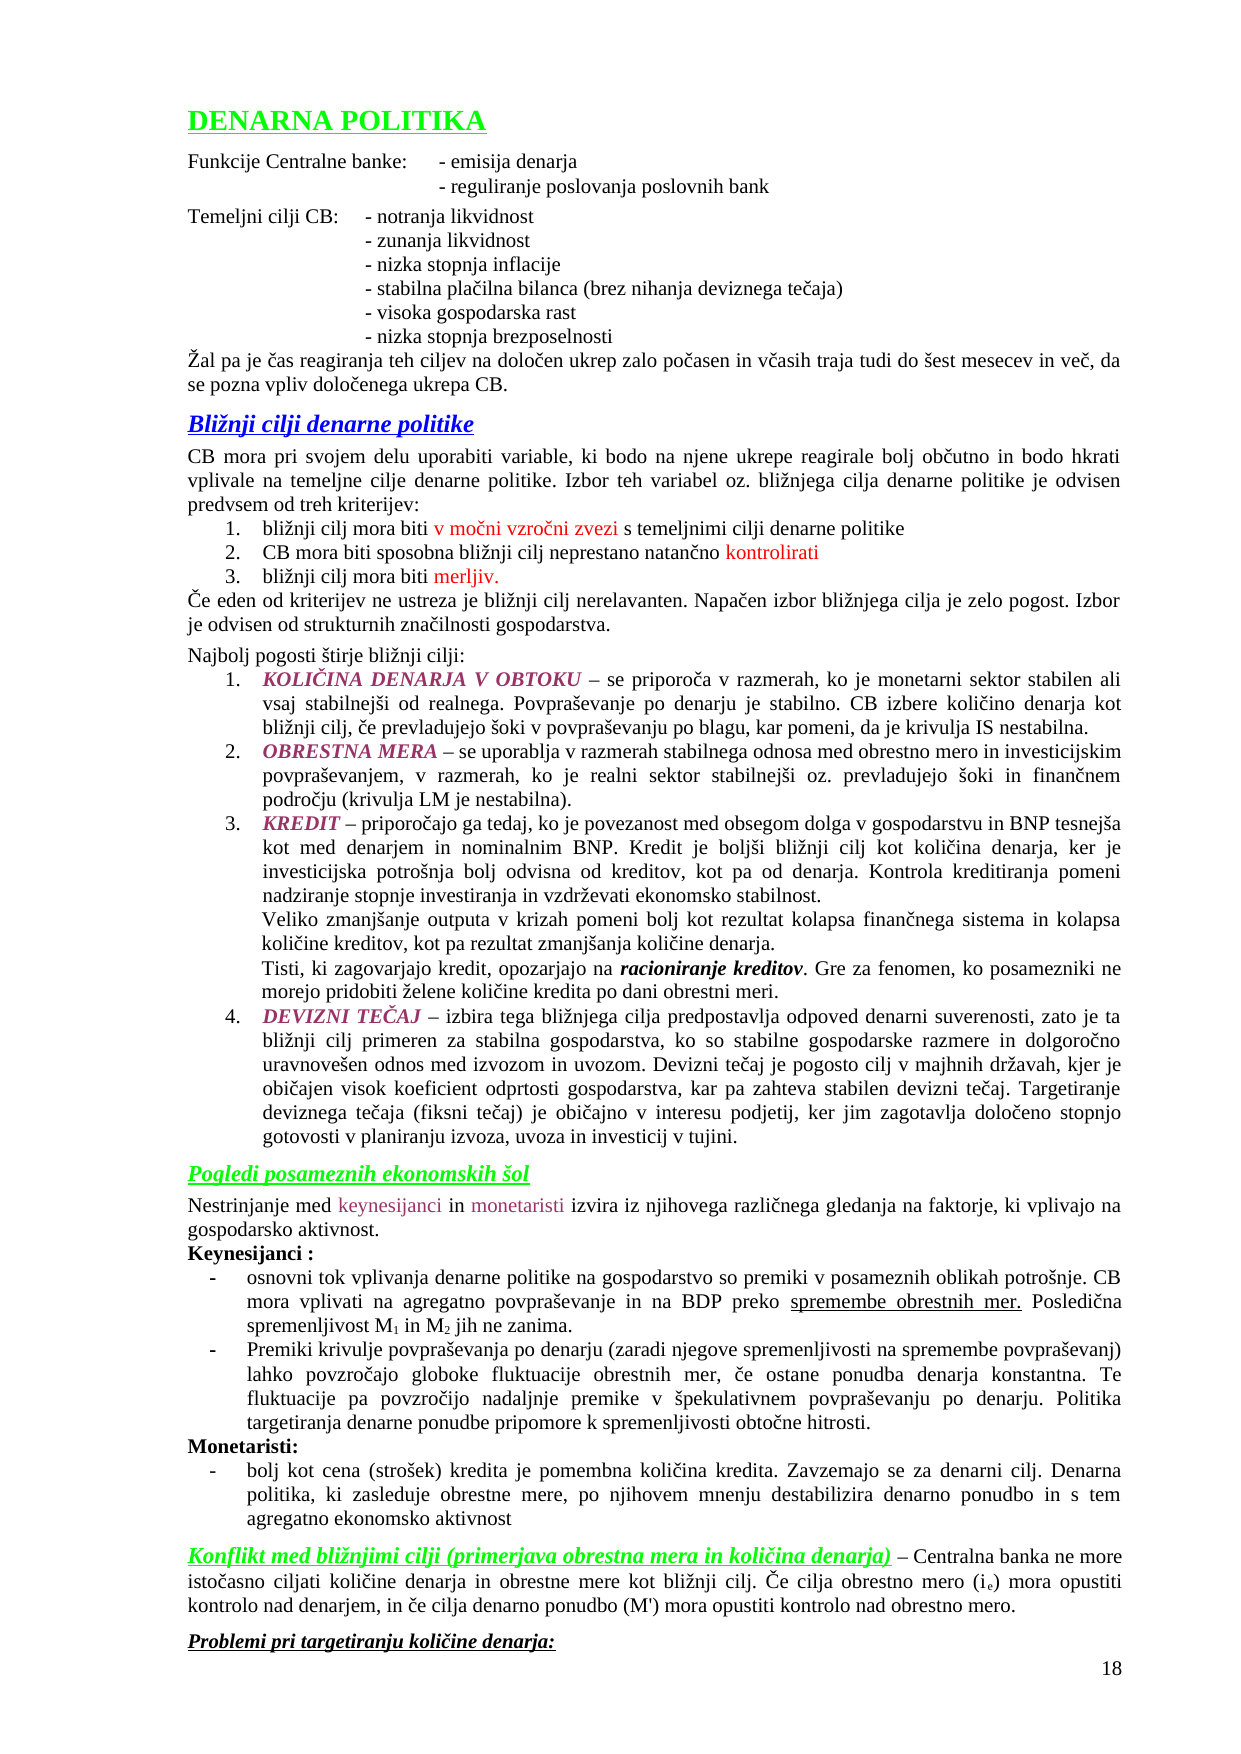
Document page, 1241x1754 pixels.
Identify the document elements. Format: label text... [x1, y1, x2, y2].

list OBRESTNA MERA – se uporablja v razmerah stabilnega odnosa med obrestno mero in investicijskim povpraševanjem, v razmerah, ko je realni sektor stabilnejši oz. prevladujejo šoki in finančnem področju (krivulja LM je nestabilna). [225, 739, 1122, 811]
list DEVIZNI TEČAJ – izbira tega bližnjega cilja predpostavlja odpoved denarni suverenosti, zato je ta bližnji cilj primeren za stabilna gospodarstva, ko so stabilne gospodarske razmere in dolgoročno uravnovešen odnos med izvozom in uvozom. Devizni tečaj je pogosto cilj v majhnih državah, kjer je običajen visok koeficient odprtosti gospodarstva, kar pa zahteva stabilen devizni tečaj. Targetiranje deviznega tečaja (fiksni tečaj) je običajno v interesu podjetij, ker jim zagotavlja določeno stopnjo gotovosti v planiranju izvoza, uvoza in investicij v tujini. [225, 1003, 1122, 1148]
text Konflikt med bližnjimi cilji (primerjava obrestna mera in količina denarja) – Centralna banka ne more istočasno ciljati količine denarja in obrestne mere kot bližnji cilj. Če cilja obrestno mero (ie) mora opustiti kontrolo nad denarjem, in če cilja denarno ponudbo (M') mora opustiti kontrolo nad obrestno mero. [187, 1542, 1122, 1617]
text Žal pa je čas reagiranja teh ciljev na določen ukrep zalo počasen in včasih traja tudi do šest mesecev in več, da se pozna vpliv določenega ukrepa CB. [187, 348, 1122, 396]
list Premiki krivulje povpraševanja po denarju (zaradi njegove spremenljivosti na spremembe povpraševanj) lahko povzročajo globoke fluktuacije obrestnih mer, če ostane ponudba denarja konstantna. Te fluktuacije pa povzročijo nadaljnje premike v špekulativnem povpraševanju po denarju. Politika targetiranja denarne ponudbe pripomore k spremenljivosti obtočne hitrosti. [209, 1337, 1122, 1434]
list CB mora biti sposobna bližnji cilj neprestano natančno kontrolirati [225, 540, 1122, 564]
list KOLIČINA DENARJA V OBTOKU – se priporoča v razmerah, ko je monetarni sektor stabilen ali vsaj stabilnejši od realnega. Povpraševanje po denarju je stabilno. CB izbere količino denarja kot bližnji cilj, če prevladujejo šoki v povpraševanju po blagu, kar pomeni, da je krivulja IS nestabilna. [225, 667, 1122, 739]
list bližnji cilj mora biti v močni vzročni zvezi s temeljnimi cilji denarne politike [225, 516, 1122, 540]
text Nestrinjanje med keynesijanci in monetaristi izvira iz njihovega različnega gledanja na faktorje, ki vplivajo na gospodarsko aktivnost. [187, 1193, 1122, 1241]
list bližnji cilj mora biti merljiv. [225, 564, 1122, 588]
text Če eden od kriterijev ne ustreza je bližnji cilj nerelavanten. Napačen izbor bližnjega cilja je zelo pogost. Izbor je odvisen od strukturnih značilnosti gospodarstva. [187, 588, 1122, 636]
text Pogledi posameznih ekonomskih šol [187, 1160, 1122, 1187]
text - visoka gospodarska rast [187, 300, 1122, 324]
list osnovni tok vplivanja denarne politike na gospodarstvo so premiki v posameznih oblikah potrošnje. CB mora vplivati na agregatno povpraševanje in na BDP preko spremembe obrestnih mer. Posledična spremenljivost M1 in M2 jih ne zanima. [209, 1265, 1122, 1337]
text Funkcije Centralne banke: - emisija denarja [187, 149, 1122, 173]
subtitle DENARNA POLITIKA [187, 103, 1122, 137]
text - nizka stopnja brezposelnosti [187, 324, 1122, 348]
text - zunanja likvidnost [187, 228, 1122, 252]
text CB mora pri svojem delu uporabiti variable, ki bodo na njene ukrepe reagirale bolj občutno in bodo hkrati vplivale na temeljne cilje denarne politike. Izbor teh variabel oz. bližnjega cilja denarne politike je odvisen predvsem od treh kriterijev: [187, 444, 1122, 516]
text - nizka stopnja inflacije [187, 252, 1122, 276]
text Bližnji cilji denarne politike [187, 409, 1122, 438]
text - stabilna plačilna bilanca (brez nihanja deviznega tečaja) [187, 276, 1122, 300]
text Veliko zmanjšanje outputa v krizah pomeni bolj kot rezultat kolapsa finančnega sistema in kolapsa količine kreditov, kot pa rezultat zmanjšanja količine denarja. [261, 907, 1122, 955]
text - bolj kot cena (strošek) kredita je pomembna količina kredita. Zavzemajo se za denarni cilj. Denarna politika, ki zasleduje obrestne mere, po njihovem mnenju destabilizira denarno ponudbo in s tem agregatno ekonomsko aktivnost [209, 1458, 1122, 1530]
text Keynesijanci : [187, 1241, 1122, 1265]
text Temeljni cilji CB: - notranja likvidnost [187, 204, 1122, 228]
text Najbolj pogosti štirje bližnji cilji: [187, 643, 1122, 667]
text - reguliranje poslovanja poslovnih bank [187, 173, 1122, 198]
text Problemi pri targetiranju količine denarja: [187, 1629, 1122, 1653]
text Tisti, ki zagovarjajo kredit, opozarjajo na racioniranje kreditov. Gre za fenomen, ko posamezniki ne morejo pridobiti želene količine kredita po dani obrestni meri. [261, 955, 1122, 1003]
text Monetaristi: [187, 1434, 1122, 1458]
list KREDIT – priporočajo ga tedaj, ko je povezanost med obsegom dolga v gospodarstvu in BNP tesnejša kot med denarjem in nominalnim BNP. Kredit je boljši bližnji cilj kot količina denarja, ker je investicijska potrošnja bolj odvisna od kreditov, kot pa od denarja. Kontrola kreditiranja pomeni nadziranje stopnje investiranja in vzdrževati ekonomsko stabilnost. [225, 811, 1122, 907]
